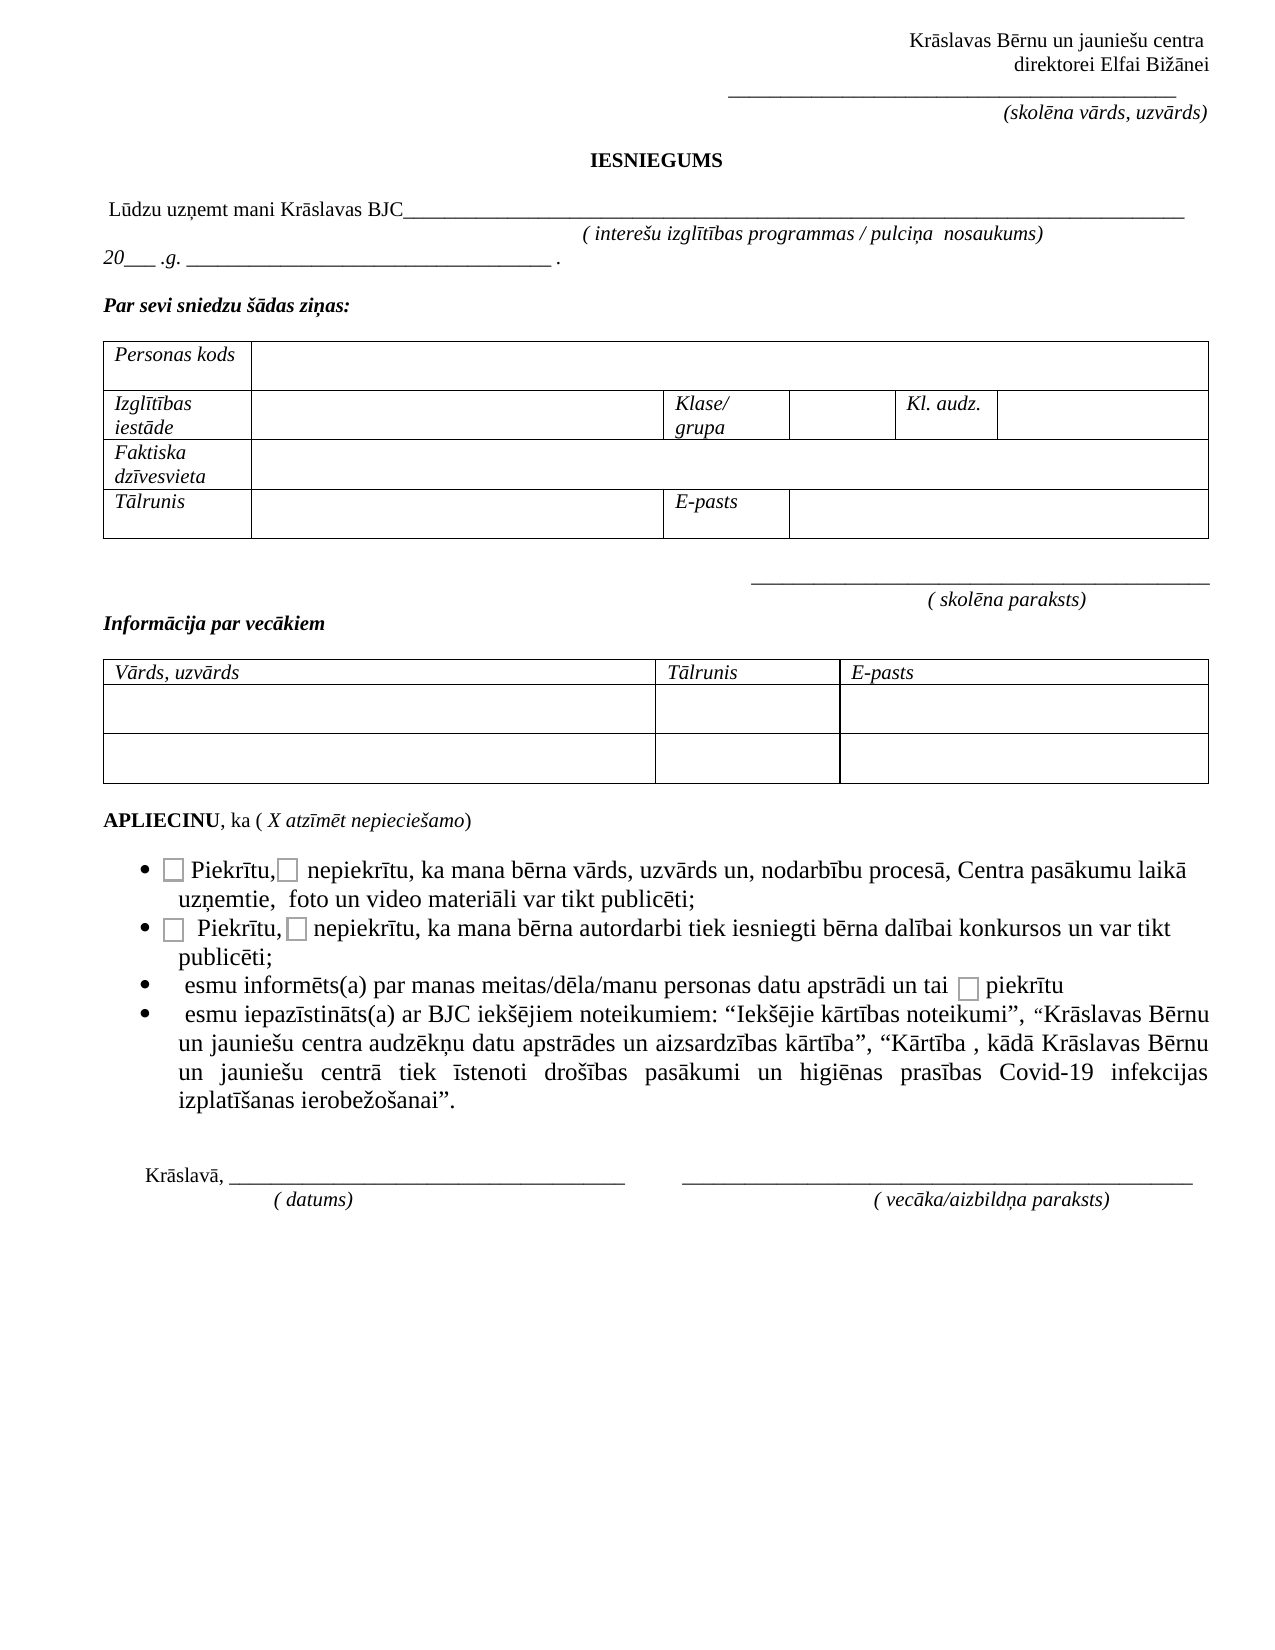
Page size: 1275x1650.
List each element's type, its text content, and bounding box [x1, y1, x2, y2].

table_cell [104, 734, 655, 782]
table_cell [252, 440, 1208, 488]
table_cell [841, 685, 1208, 733]
table_header [252, 342, 1208, 390]
text ( skolēna paraksts) [103, 587, 1209, 611]
list Piekrītu, nepiekrītu, ka mana bērna vārds, uzvārds un, nodarbību procesā, Centra pasākumu laikā uzņemtie, foto un video materiāli var tikt publicēti; [141, 856, 1209, 913]
table_header Vārds, uzvārds [104, 660, 655, 684]
table_cell Klase/grupa [664, 391, 789, 439]
table_cell [104, 685, 655, 733]
table_cell Izglītības iestāde [104, 391, 251, 439]
table_header E-pasts [841, 660, 1208, 684]
text direktorei Elfai Bižānei [103, 52, 1209, 76]
text 20___ .g. ___________________________________ . [103, 245, 1209, 269]
text IESNIEGUMS [103, 124, 1209, 172]
text Informācija par vecākiem [103, 611, 1209, 635]
table_cell [790, 391, 895, 439]
table_cell [252, 391, 663, 439]
table_cell [841, 734, 1208, 782]
text Krāslavas Bērnu un jauniešu centra [103, 28, 1209, 52]
table_cell [656, 685, 839, 733]
list esmu iepazīstināts(a) ar BJC iekšējiem noteikumiem: “Iekšējie kārtības noteikumi”, “Krāslavas Bērnu un jauniešu centra audzēkņu datu apstrādes un aizsardzības kārtība”, “Kārtība , kādā Krāslavas Bērnu un jauniešu centrā tiek īstenoti drošības pasākumi un higiēnas prasības Covid-19 infekcijas izplatīšanas ierobežošanai”. [141, 999, 1209, 1114]
table_cell [656, 734, 839, 782]
table_cell Tālrunis [104, 490, 251, 538]
list Piekrītu, nepiekrītu, ka mana bērna autordarbi tiek iesniegti bērna dalībai konkursos un var tikt publicēti; [141, 913, 1209, 971]
text Par sevi sniedzu šādas ziņas: [103, 293, 1209, 317]
table_cell E-pasts [664, 490, 789, 538]
text ____________________________________________ [103, 563, 1209, 587]
text Lūdzu uzņemt mani Krāslavas BJC___________________________________________________________________________ [103, 197, 1209, 221]
table_cell [252, 490, 663, 538]
text ( interešu izglītības programmas / pulciņa nosaukums) [103, 221, 1209, 245]
text (skolēna vārds, uzvārds) [103, 100, 1209, 124]
table_cell [790, 490, 1208, 538]
table_cell Faktiska dzīvesvieta [104, 440, 251, 488]
table_cell Kl. audz. [896, 391, 997, 439]
table_cell [998, 391, 1208, 439]
table_header Tālrunis [656, 660, 839, 684]
text ___________________________________________ [103, 76, 1209, 100]
text Krāslavā, ______________________________________ _________________________________________________ [103, 1162, 1209, 1187]
table_header Personas kods [104, 342, 251, 390]
text APLIECINU, ka ( X atzīmēt nepieciešamo) [103, 807, 1209, 832]
text ( datums) ( vecāka/aizbildņa paraksts) [103, 1187, 1209, 1211]
list esmu informēts(a) par manas meitas/dēla/manu personas datu apstrādi un tai piekrītu [141, 971, 1209, 999]
